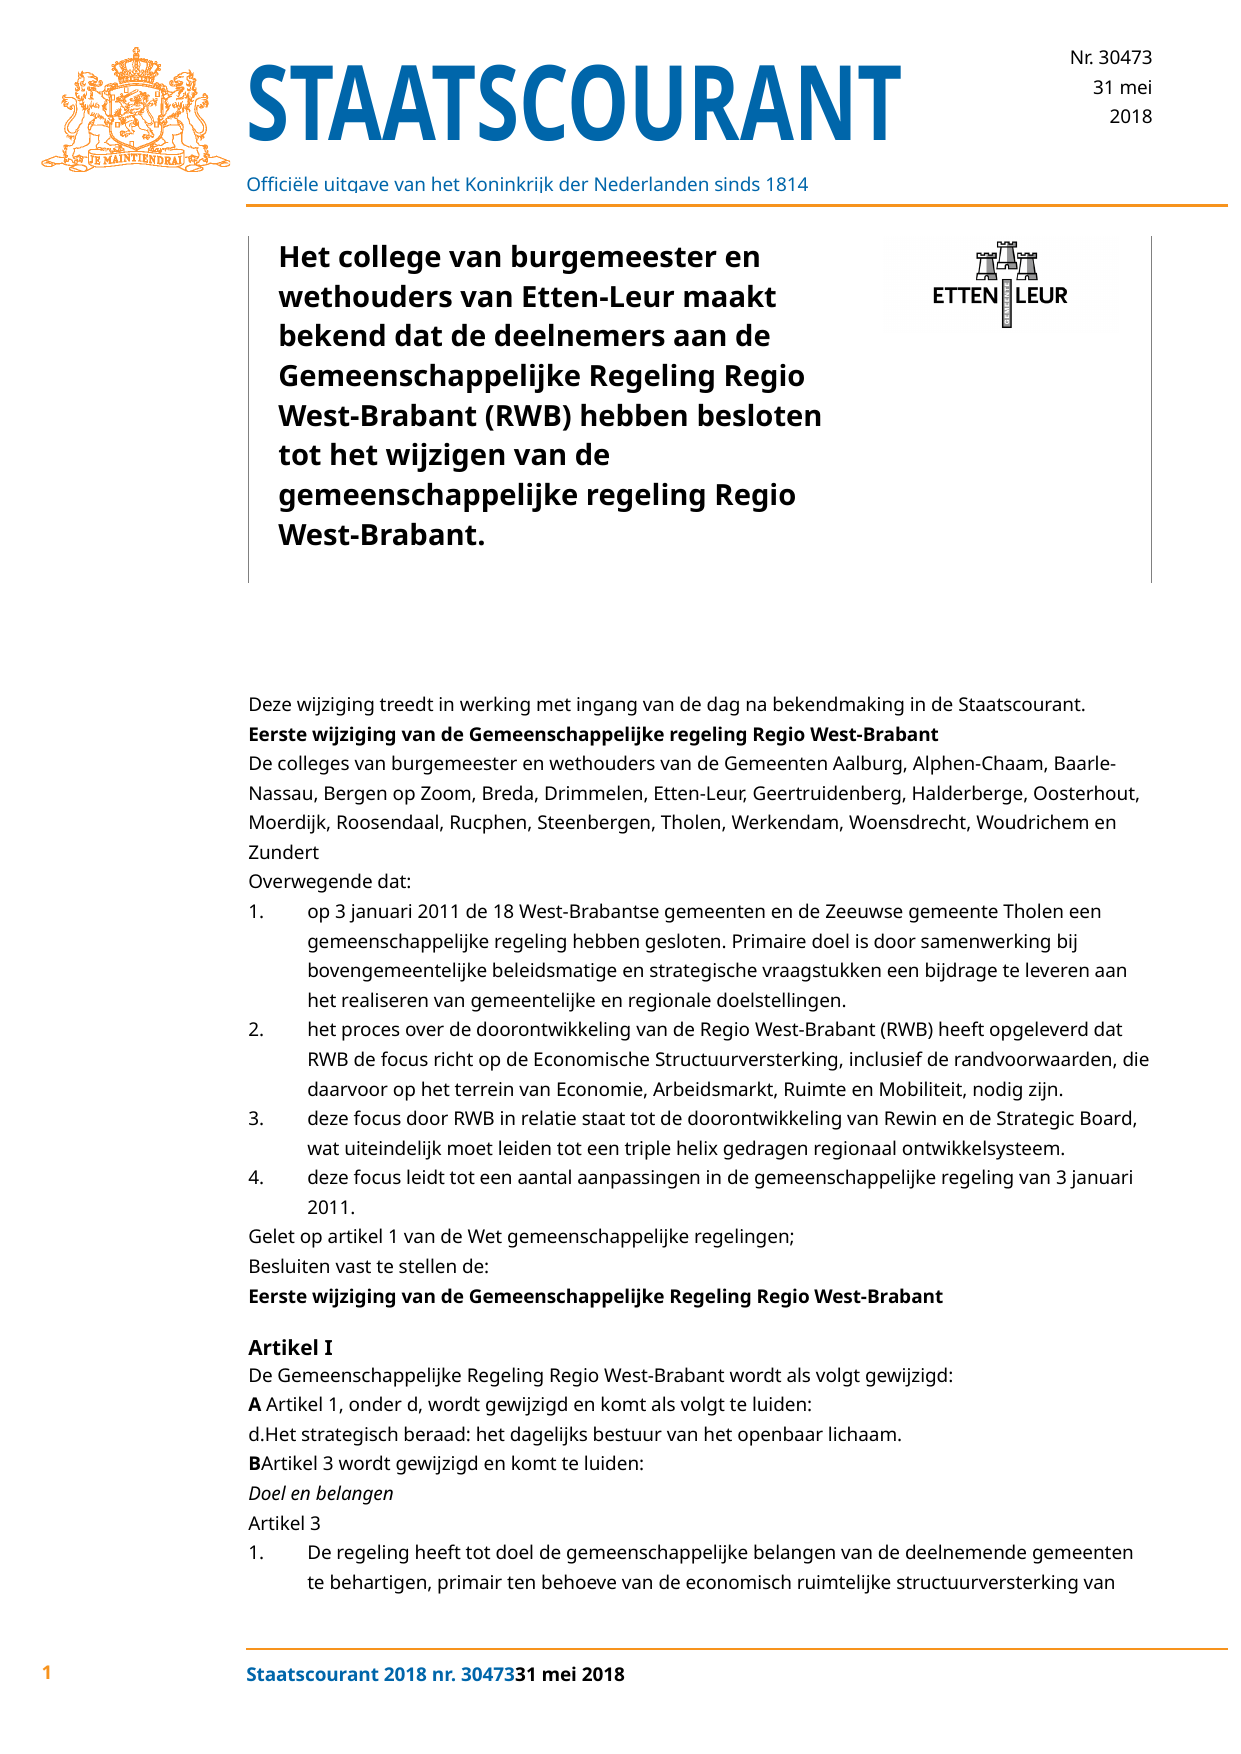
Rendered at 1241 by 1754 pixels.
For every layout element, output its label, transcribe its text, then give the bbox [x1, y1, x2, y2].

text Doel en belangen [248, 1480, 1152, 1506]
list op 3 januari 2011 de 18 West-Brabantse gemeenten en de Zeeuwse gemeente Tholen een gemeenschappelijke regeling hebben gesloten. Primaire doel is door samenwerking bij bovengemeentelijke beleidsmatige en strategische vraagstukken een bijdrage te leveren aan het realiseren van gemeentelijke en regionale doelstellingen. [248, 898, 1152, 1013]
text Deze wijziging treedt in werking met ingang van de dag na bekendmaking in de Staatscourant. [248, 691, 1152, 717]
text A Artikel 1, onder d, wordt gewijzigd en komt als volgt te luiden: [248, 1391, 1152, 1417]
text De Gemeenschappelijke Regeling Regio West-Brabant wordt als volgt gewijzigd: [248, 1362, 1152, 1387]
text Overwegende dat: [248, 869, 1152, 894]
text Artikel 3 [248, 1510, 1152, 1535]
text BArtikel 3 wordt gewijzigd en komt te luiden: [248, 1451, 1152, 1476]
text Eerste wijziging van de Gemeenschappelijke regeling Regio West-Brabant [248, 721, 1152, 747]
list deze focus door RWB in relatie staat tot de doorontwikkeling van Rewin en de Strategic Board, wat uiteindelijk moet leiden tot een triple helix gedragen regionaal ontwikkelsysteem. [248, 1105, 1152, 1161]
list deze focus leidt tot een aantal aanpassingen in de gemeenschappelijke regeling van 3 januari 2011. [248, 1164, 1152, 1220]
list De regeling heeft tot doel de gemeenschappelijke belangen van de deelnemende gemeenten te behartigen, primair ten behoeve van de economisch ruimtelijke structuurversterking van [248, 1539, 1152, 1594]
text Gelet op artikel 1 van de Wet gemeenschappelijke regelingen; [248, 1224, 1152, 1249]
picture [882, 236, 1119, 333]
table_header [850, 333, 1151, 583]
text Eerste wijziging van de Gemeenschappelijke Regeling Regio West-Brabant [248, 1283, 1152, 1309]
table_header [850, 236, 882, 332]
picture [41, 47, 231, 172]
text Besluiten vast te stellen de: [248, 1253, 1152, 1279]
table_header Het college van burgemeester en wethouders van Etten-Leur maakt bekend dat de deelnemers aan de Gemeenschappelijke Regeling Regio West-Brabant (RWB) hebben besloten tot het wijzigen van de gemeenschappelijke regeling Regio West-Brabant. [249, 236, 850, 583]
list het proces over de doorontwikkeling van de Regio West-Brabant (RWB) heeft opgeleverd dat RWB de focus richt op de Economische Structuurversterking, inclusief de randvoorwaarden, die daarvoor op het terrein van Economie, Arbeidsmarkt, Ruimte en Mobiliteit, nodig zijn. [248, 1017, 1152, 1102]
text d.Het strategisch beraad: het dagelijks bestuur van het openbaar lichaam. [248, 1421, 1152, 1447]
text Artikel I [248, 1333, 1152, 1362]
table_header [1119, 236, 1151, 332]
text De colleges van burgemeester en wethouders van de Gemeenten Aalburg, Alphen-Chaam, Baarle- Nassau, Bergen op Zoom, Breda, Drimmelen, Etten-Leur, Geertruidenberg, Halderberge, Oosterhout, Moerdijk, Roosendaal, Rucphen, Steenbergen, Tholen, Werkendam, Woensdrecht, Woudrichem en Zundert [248, 750, 1152, 865]
